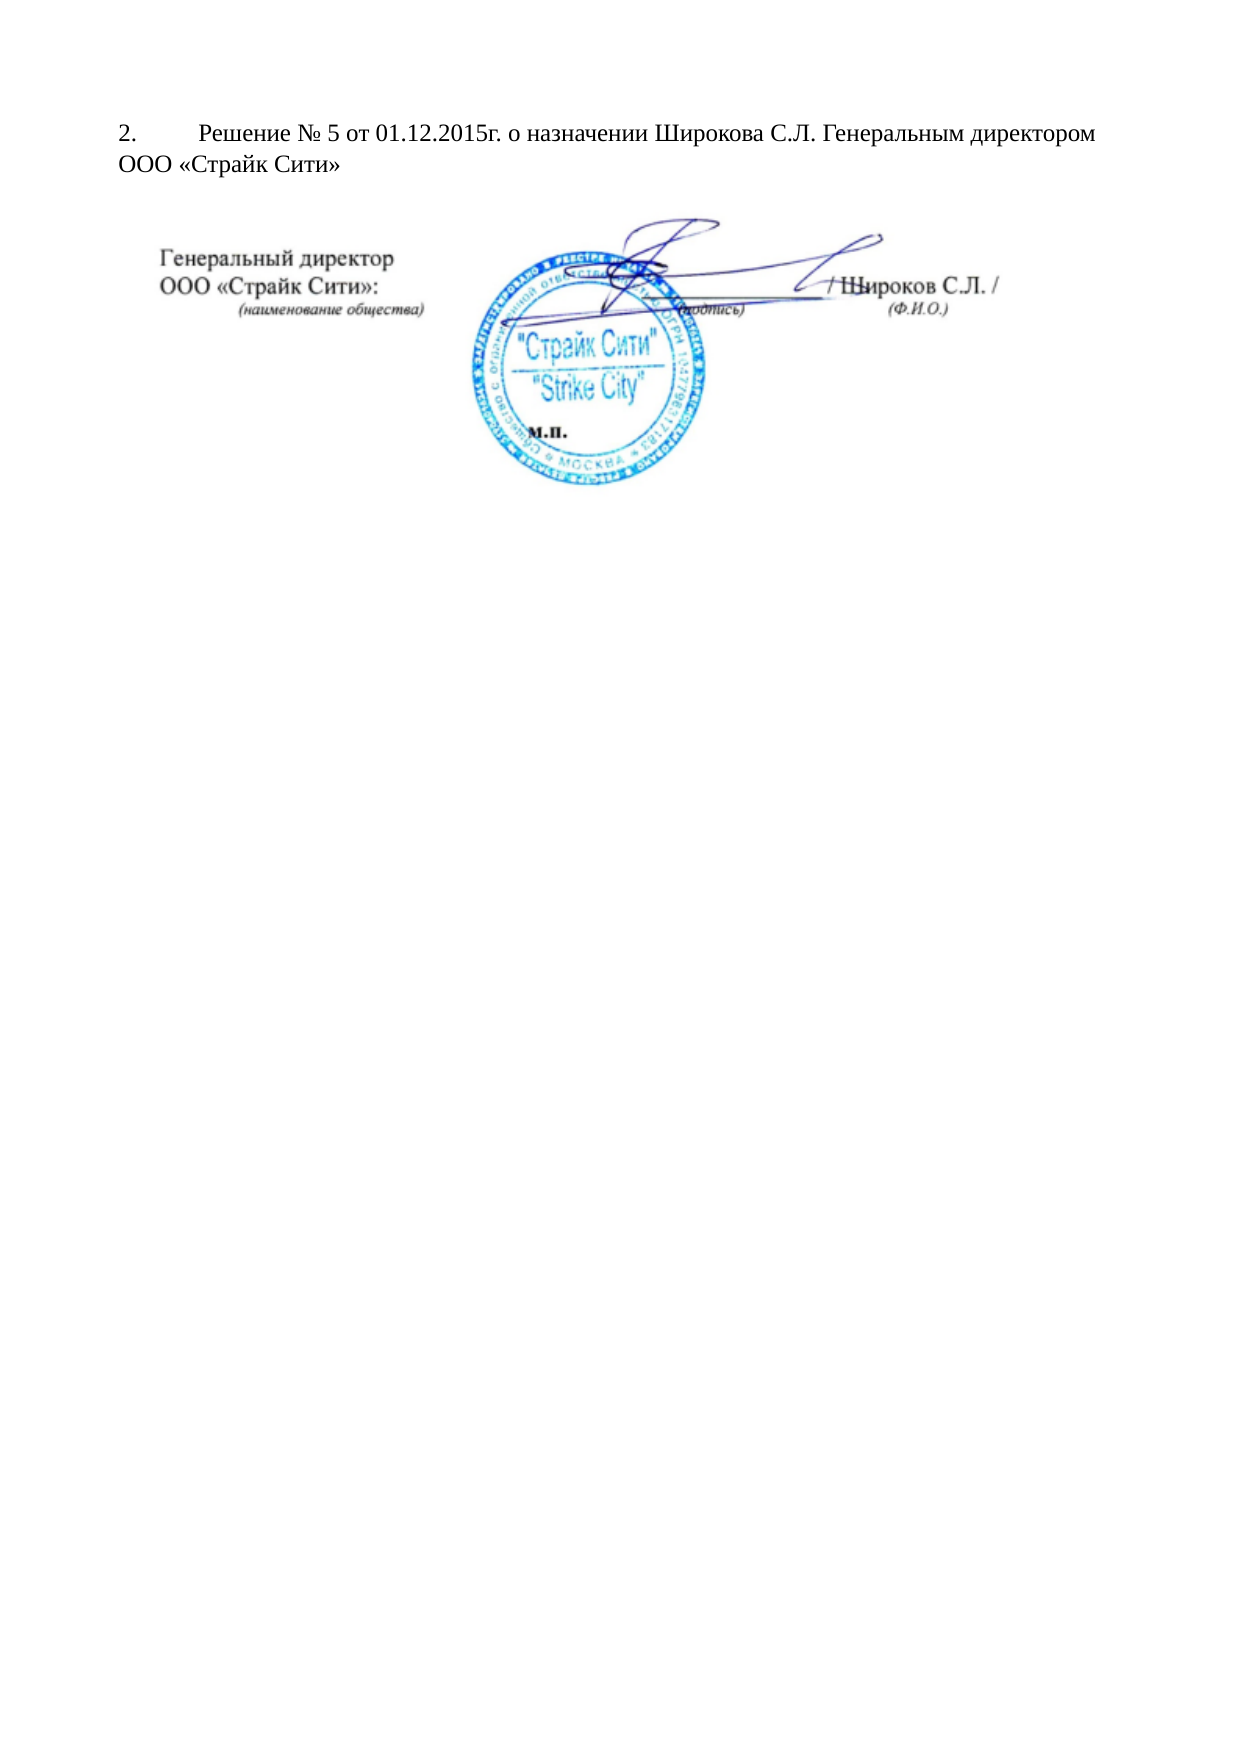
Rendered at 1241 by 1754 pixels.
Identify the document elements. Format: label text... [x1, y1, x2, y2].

picture [118, 180, 1073, 532]
text 2. Решение № 5 от 01.12.2015г. о назначении Широкова С.Л. Генеральным директором ООО «Страйк Сити» [118, 118, 1152, 532]
